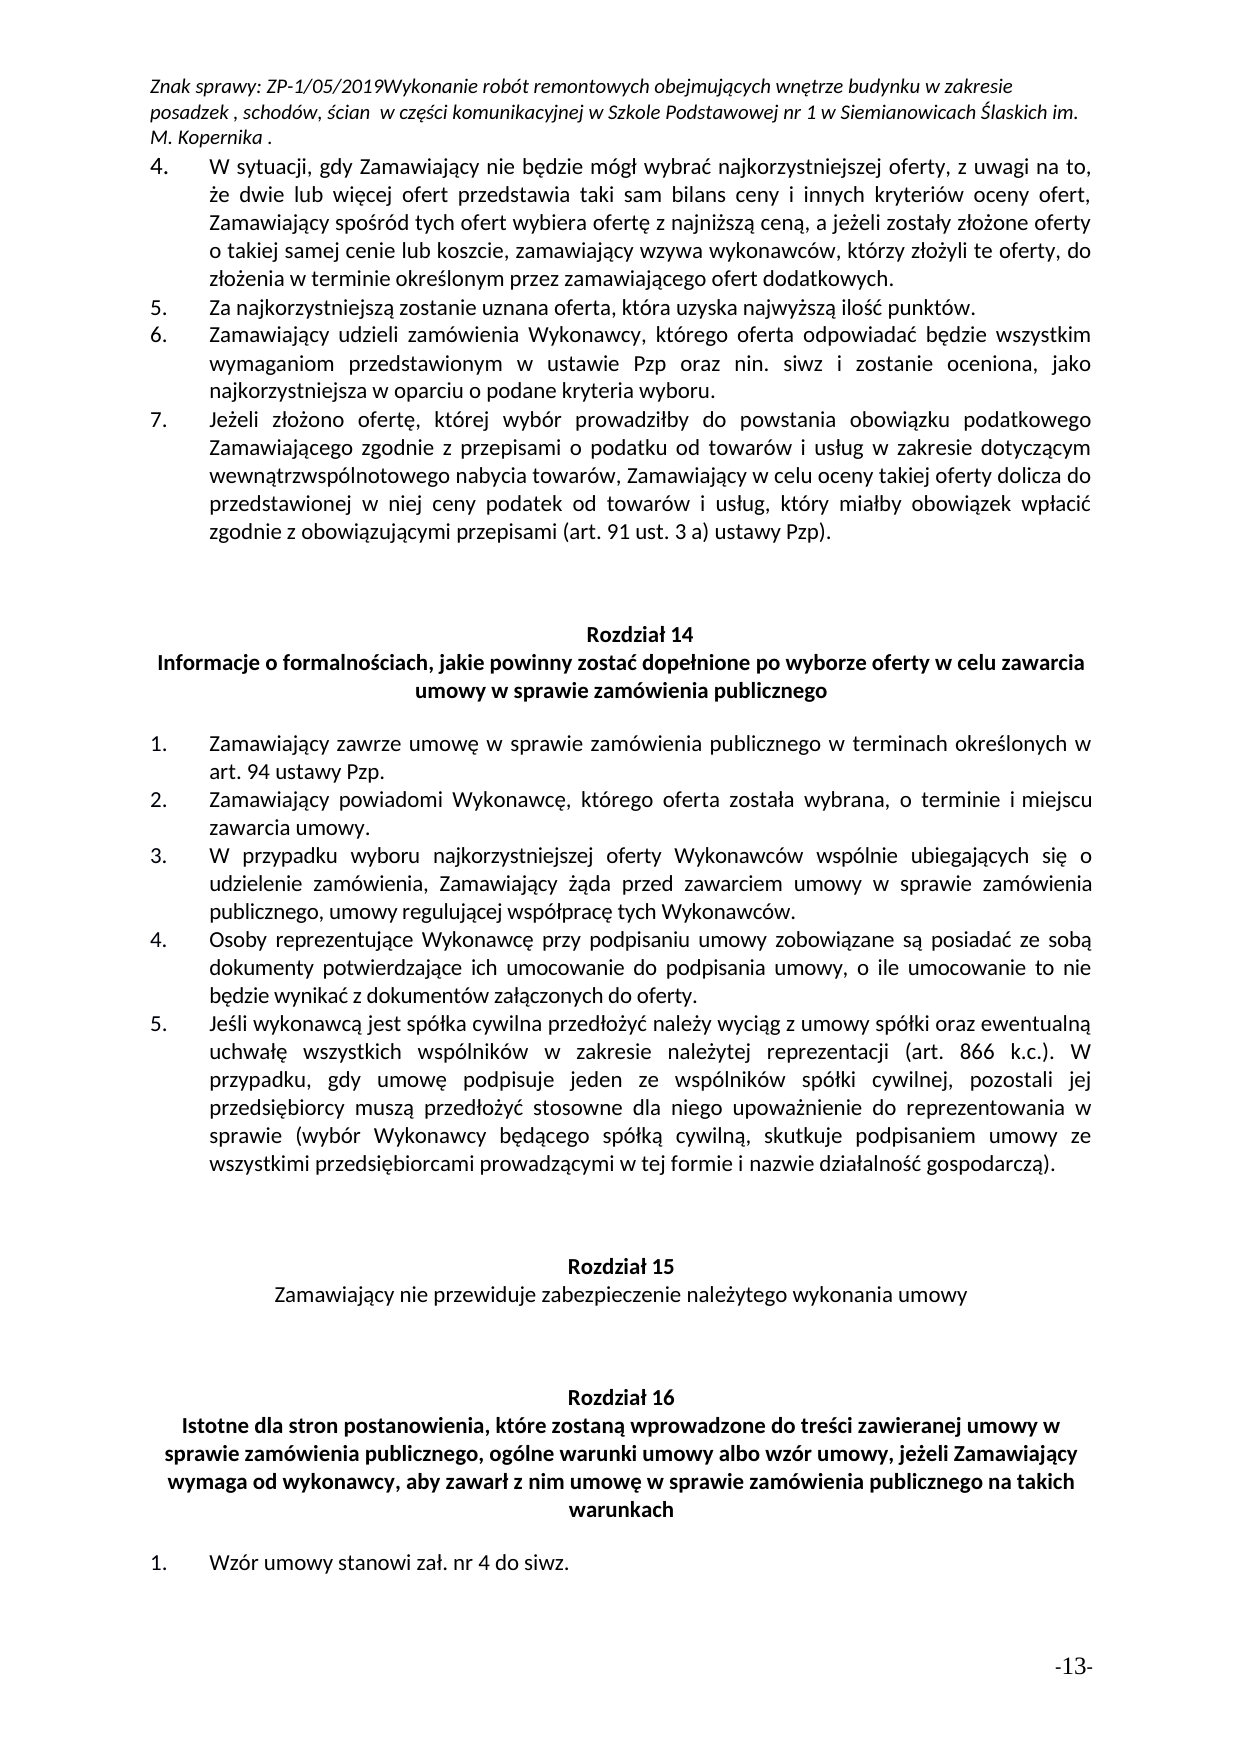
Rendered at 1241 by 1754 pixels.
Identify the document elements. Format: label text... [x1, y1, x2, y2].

list Za najkorzystniejszą zostanie uznana oferta, która uzyska najwyższą ilość punktów. [150, 293, 1093, 321]
list W sytuacji, gdy Zamawiający nie będzie mógł wybrać najkorzystniejszej oferty, z uwagi na to, że dwie lub więcej ofert przedstawia taki sam bilans ceny i innych kryteriów oceny ofert, Zamawiający spośród tych ofert wybiera ofertę z najniższą ceną, a jeżeli zostały złożone oferty o takiej samej cenie lub koszcie, zamawiający wzywa wykonawców, którzy złożyli te oferty, do złożenia w terminie określonym przez zamawiającego ofert dodatkowych. [150, 150, 1093, 293]
list Jeśli wykonawcą jest spółka cywilna przedłożyć należy wyciąg z umowy spółki oraz ewentualną uchwałę wszystkich wspólników w zakresie należytej reprezentacji (art. 866 k.c.). W przypadku, gdy umowę podpisuje jeden ze wspólników spółki cywilnej, pozostali jej przedsiębiorcy muszą przedłożyć stosowne dla niego upoważnienie do reprezentowania w sprawie (wybór Wykonawcy będącego spółką cywilną, skutkuje podpisaniem umowy ze wszystkimi przedsiębiorcami prowadzącymi w tej formie i nazwie działalność gospodarczą). [150, 1009, 1093, 1177]
list Zamawiający powiadomi Wykonawcę, którego oferta została wybrana, o terminie i miejscu zawarcia umowy. [150, 785, 1093, 841]
list Zamawiający zawrze umowę w sprawie zamówienia publicznego w terminach określonych w art. 94 ustawy Pzp. [150, 729, 1093, 785]
list Rozdział 16 [150, 1383, 1093, 1411]
list Zamawiający udzieli zamówienia Wykonawcy, którego oferta odpowiadać będzie wszystkim wymaganiom przedstawionym w ustawie Pzp oraz nin. siwz i zostanie oceniona, jako najkorzystniejsza w oparciu o podane kryteria wyboru. [150, 321, 1093, 405]
text Informacje o formalnościach, jakie powinny zostać dopełnione po wyborze oferty w celu zawarcia umowy w sprawie zamówienia publicznego [150, 648, 1093, 704]
list Jeżeli złożono ofertę, której wybór prowadziłby do powstania obowiązku podatkowego Zamawiającego zgodnie z przepisami o podatku od towarów i usług w zakresie dotyczącym wewnątrzwspólnotowego nabycia towarów, Zamawiający w celu oceny takiej oferty dolicza do przedstawionej w niej ceny podatek od towarów i usług, który miałby obowiązek wpłacić zgodnie z obowiązującymi przepisami (art. 91 ust. 3 a) ustawy Pzp). [150, 405, 1093, 545]
list Wzór umowy stanowi zał. nr 4 do siwz. [150, 1548, 1093, 1576]
list Osoby reprezentujące Wykonawcę przy podpisaniu umowy zobowiązane są posiadać ze sobą dokumenty potwierdzające ich umocowanie do podpisania umowy, o ile umocowanie to nie będzie wynikać z dokumentów załączonych do oferty. [150, 925, 1093, 1009]
text Rozdział 14 [187, 620, 1093, 648]
list W przypadku wyboru najkorzystniejszej oferty Wykonawców wspólnie ubiegających się o udzielenie zamówienia, Zamawiający żąda przed zawarciem umowy w sprawie zamówienia publicznego, umowy regulującej współpracę tych Wykonawców. [150, 841, 1093, 925]
text Rozdział 15 [150, 1252, 1093, 1280]
text Istotne dla stron postanowienia, które zostaną wprowadzone do treści zawieranej umowy w sprawie zamówienia publicznego, ogólne warunki umowy albo wzór umowy, jeżeli Zamawiający wymaga od wykonawcy, aby zawarł z nim umowę w sprawie zamówienia publicznego na takich warunkach [150, 1411, 1093, 1523]
text Zamawiający nie przewiduje zabezpieczenie należytego wykonania umowy [150, 1280, 1093, 1308]
